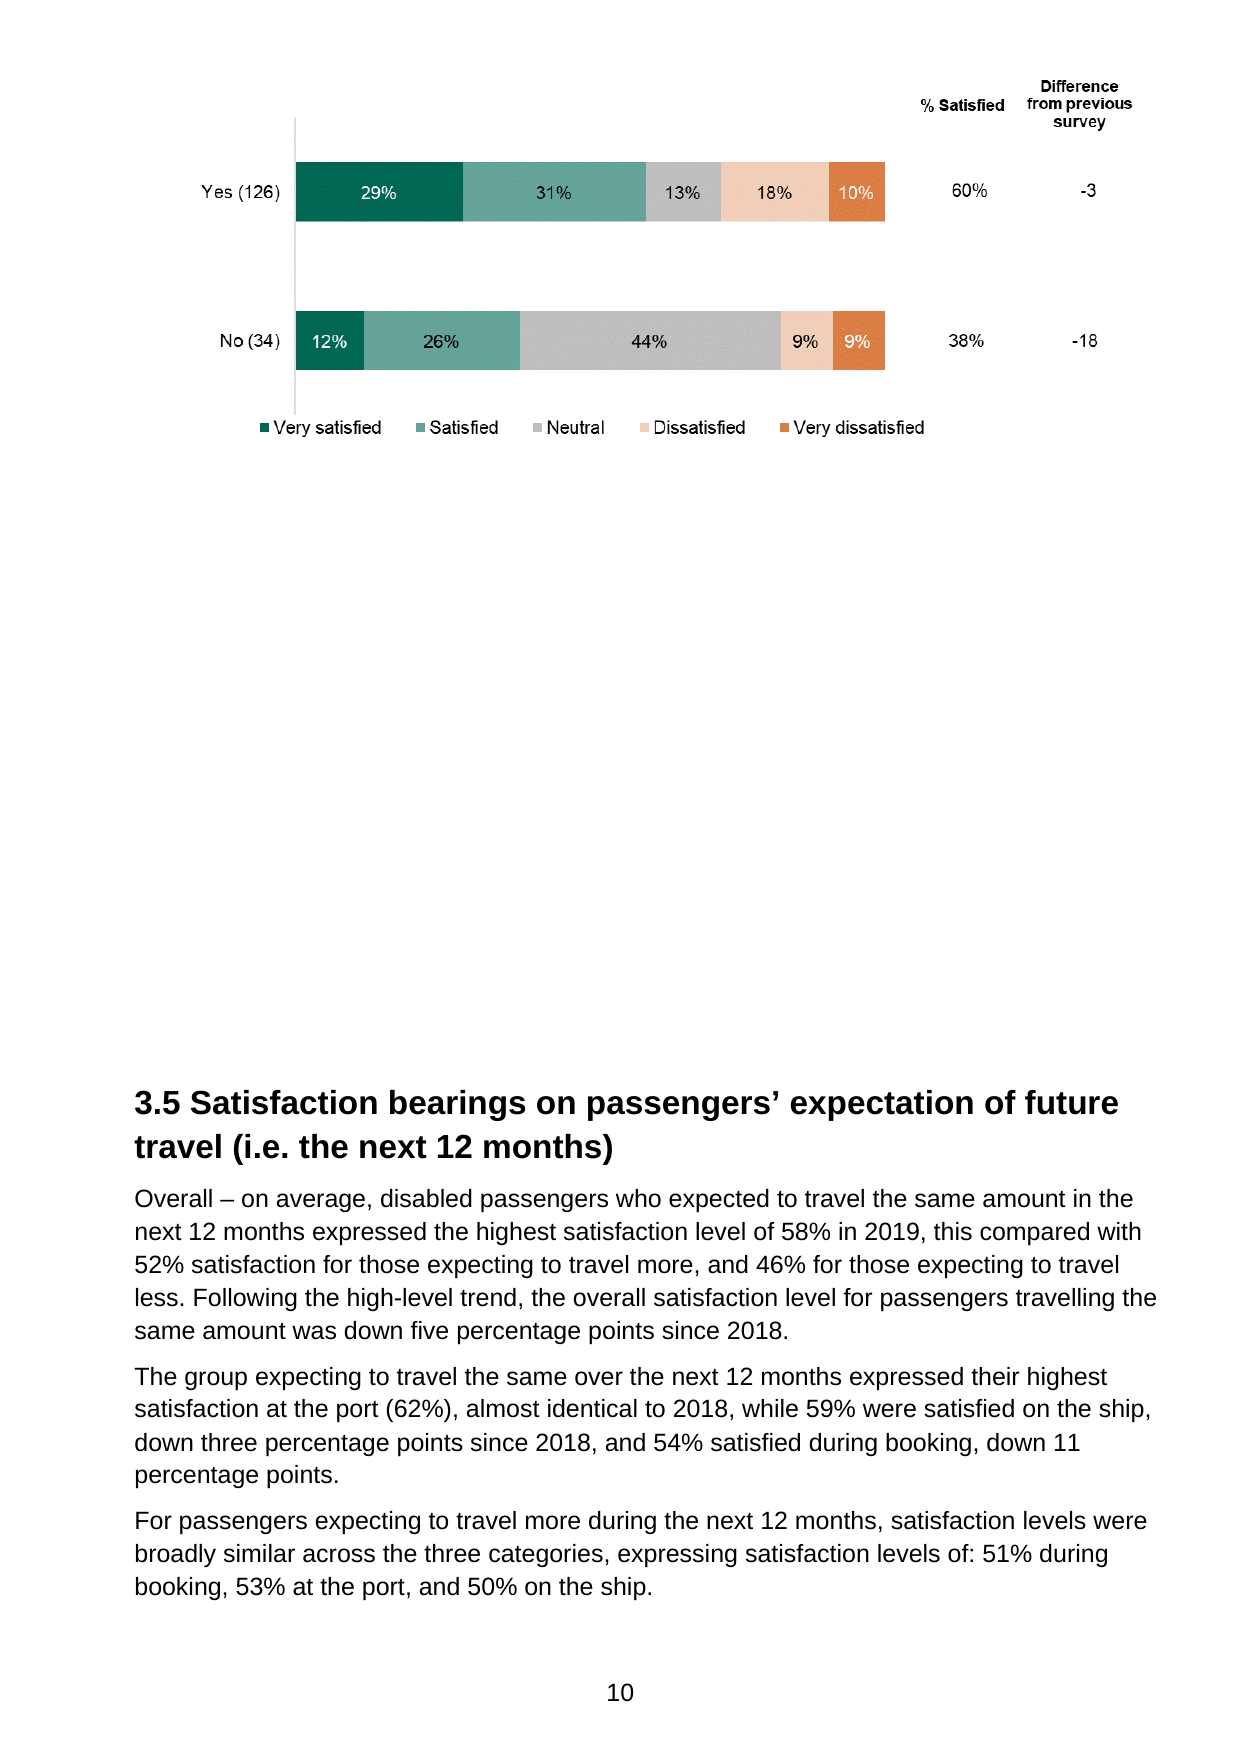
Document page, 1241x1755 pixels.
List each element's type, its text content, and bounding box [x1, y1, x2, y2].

text 3.5 Satisfaction bearings on passengers’ expectation of future travel (i.e. the next 12 months) [134, 1083, 1165, 1166]
text Overall – on average, disabled passengers who expected to travel the same amount in the next 12 months expressed the highest satisfaction level of 58% in 2019, this compared with 52% satisfaction for those expecting to travel more, and 46% for those expecting to travel less. Following the high-level trend, the overall satisfaction level for passengers travelling the same amount was down five percentage points since 2018. [134, 1184, 1165, 1345]
text For passengers expecting to travel more during the next 12 months, satisfaction levels were broadly similar across the three categories, expressing satisfaction levels of: 51% during booking, 53% at the port, and 50% on the ship. [134, 1506, 1165, 1601]
text The group expecting to travel the same over the next 12 months expressed their highest satisfaction at the port (62%), almost identical to 2018, while 59% were satisfied on the ship, down three percentage points since 2018, and 54% satisfied during booking, down 11 percentage points. [134, 1361, 1165, 1489]
